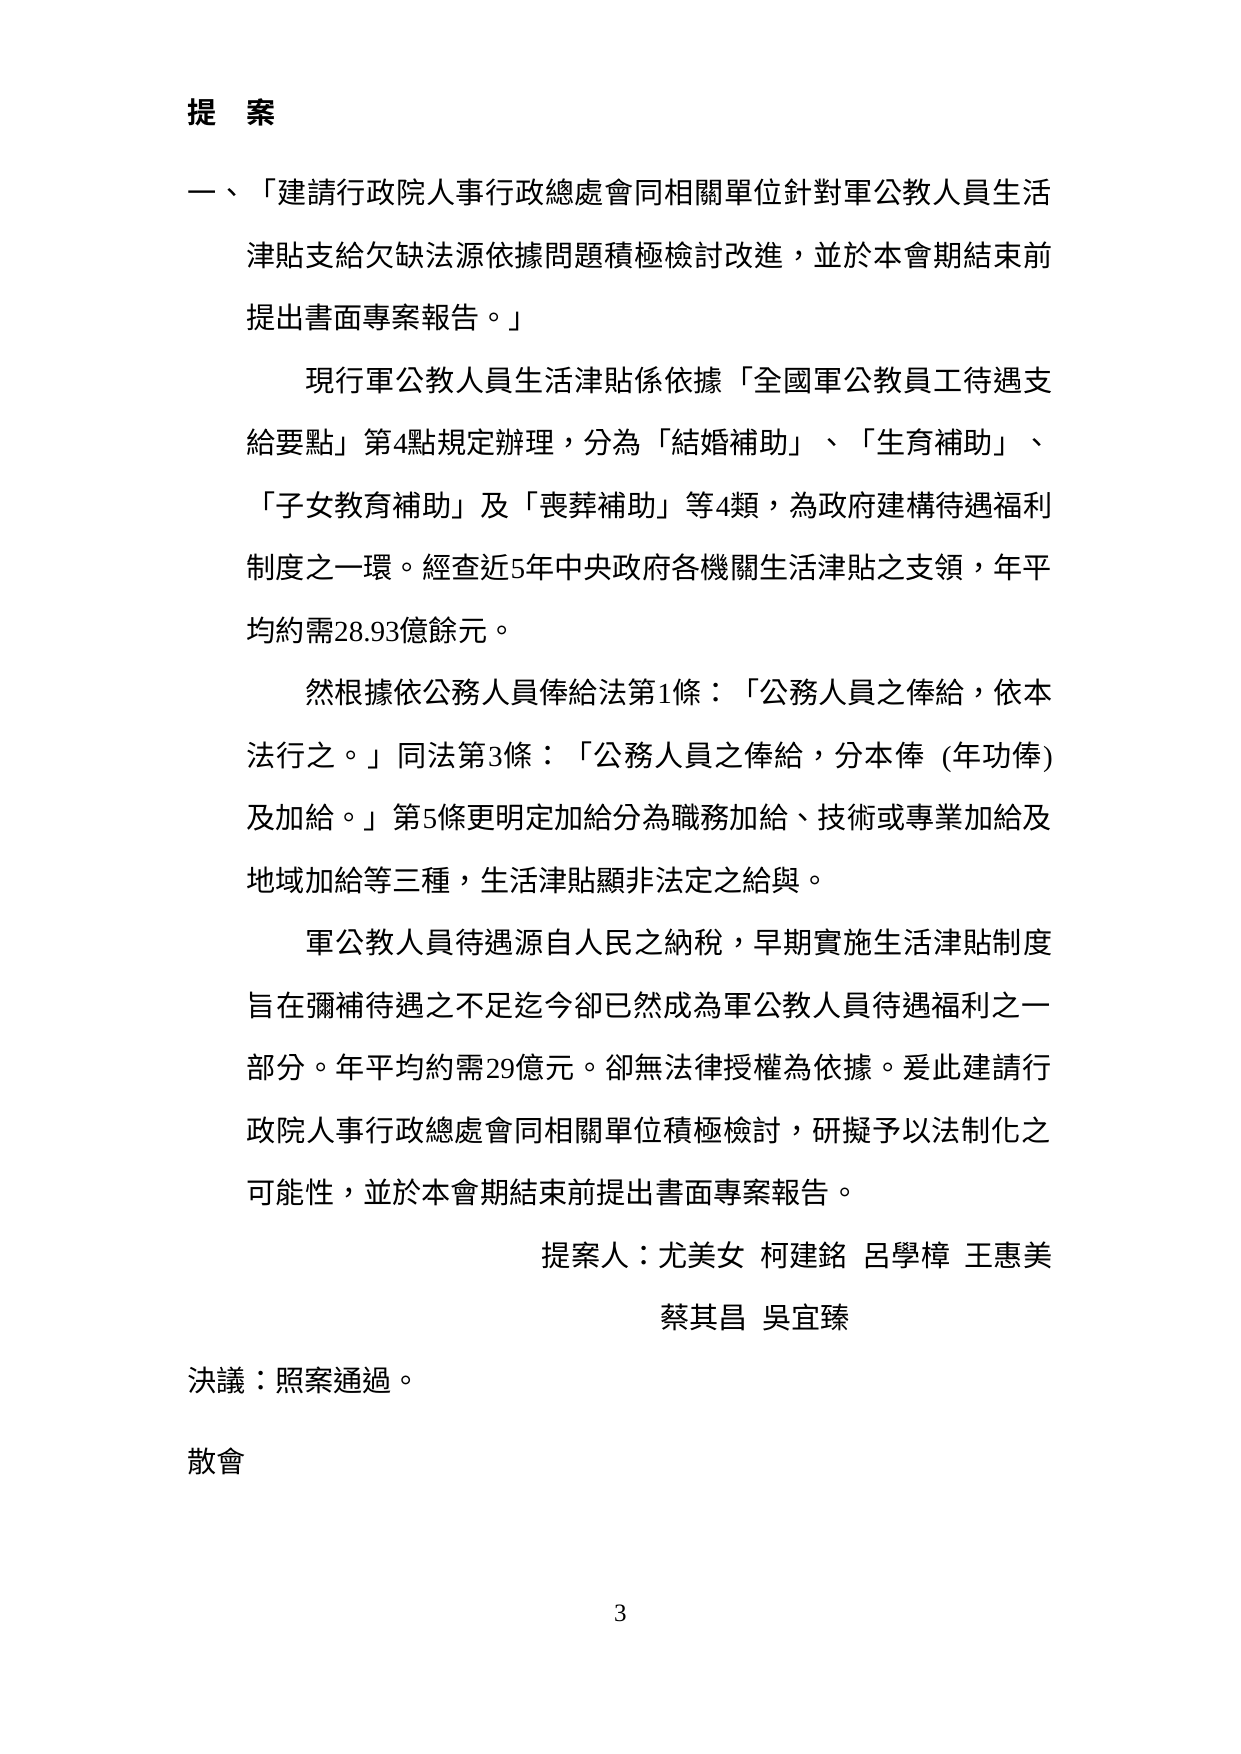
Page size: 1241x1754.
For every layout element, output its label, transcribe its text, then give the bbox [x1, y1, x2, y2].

text 提案人：尤美女 柯建銘 呂學樟 王惠美 [412, 1212, 1053, 1274]
text 提 案 [188, 93, 1053, 131]
text 決議：照案通過。 [187, 1337, 1053, 1399]
text 蔡其昌 吳宜臻 [334, 1274, 1053, 1337]
text 軍公教人員待遇源自人民之納稅，早期實施生活津貼制度旨在彌補待遇之不足迄今卻已然成為軍公教人員待遇福利之一部分。年平均約需29億元。卻無法律授權為依據。爰此建請行政院人事行政總處會同相關單位積極檢討，研擬予以法制化之可能性，並於本會期結束前提出書面專案報告。 [246, 899, 1053, 1212]
text 一、「建請行政院人事行政總處會同相關單位針對軍公教人員生活津貼支給欠缺法源依據問題積極檢討改進，並於本會期結束前提出書面專案報告。」 [187, 149, 1053, 337]
text 散會 [187, 1418, 1053, 1481]
text 現行軍公教人員生活津貼係依據「全國軍公教員工待遇支給要點」第4點規定辦理，分為「結婚補助」、「生育補助」、「子女教育補助」及「喪葬補助」等4類，為政府建構待遇福利制度之一環。經查近5年中央政府各機關生活津貼之支領，年平均約需28.93億餘元。 [246, 337, 1053, 649]
text 然根據依公務人員俸給法第1條：「公務人員之俸給，依本法行之。」同法第3條：「公務人員之俸給，分本俸 (年功俸) 及加給。」第5條更明定加給分為職務加給、技術或專業加給及地域加給等三種，生活津貼顯非法定之給與。 [246, 649, 1053, 899]
